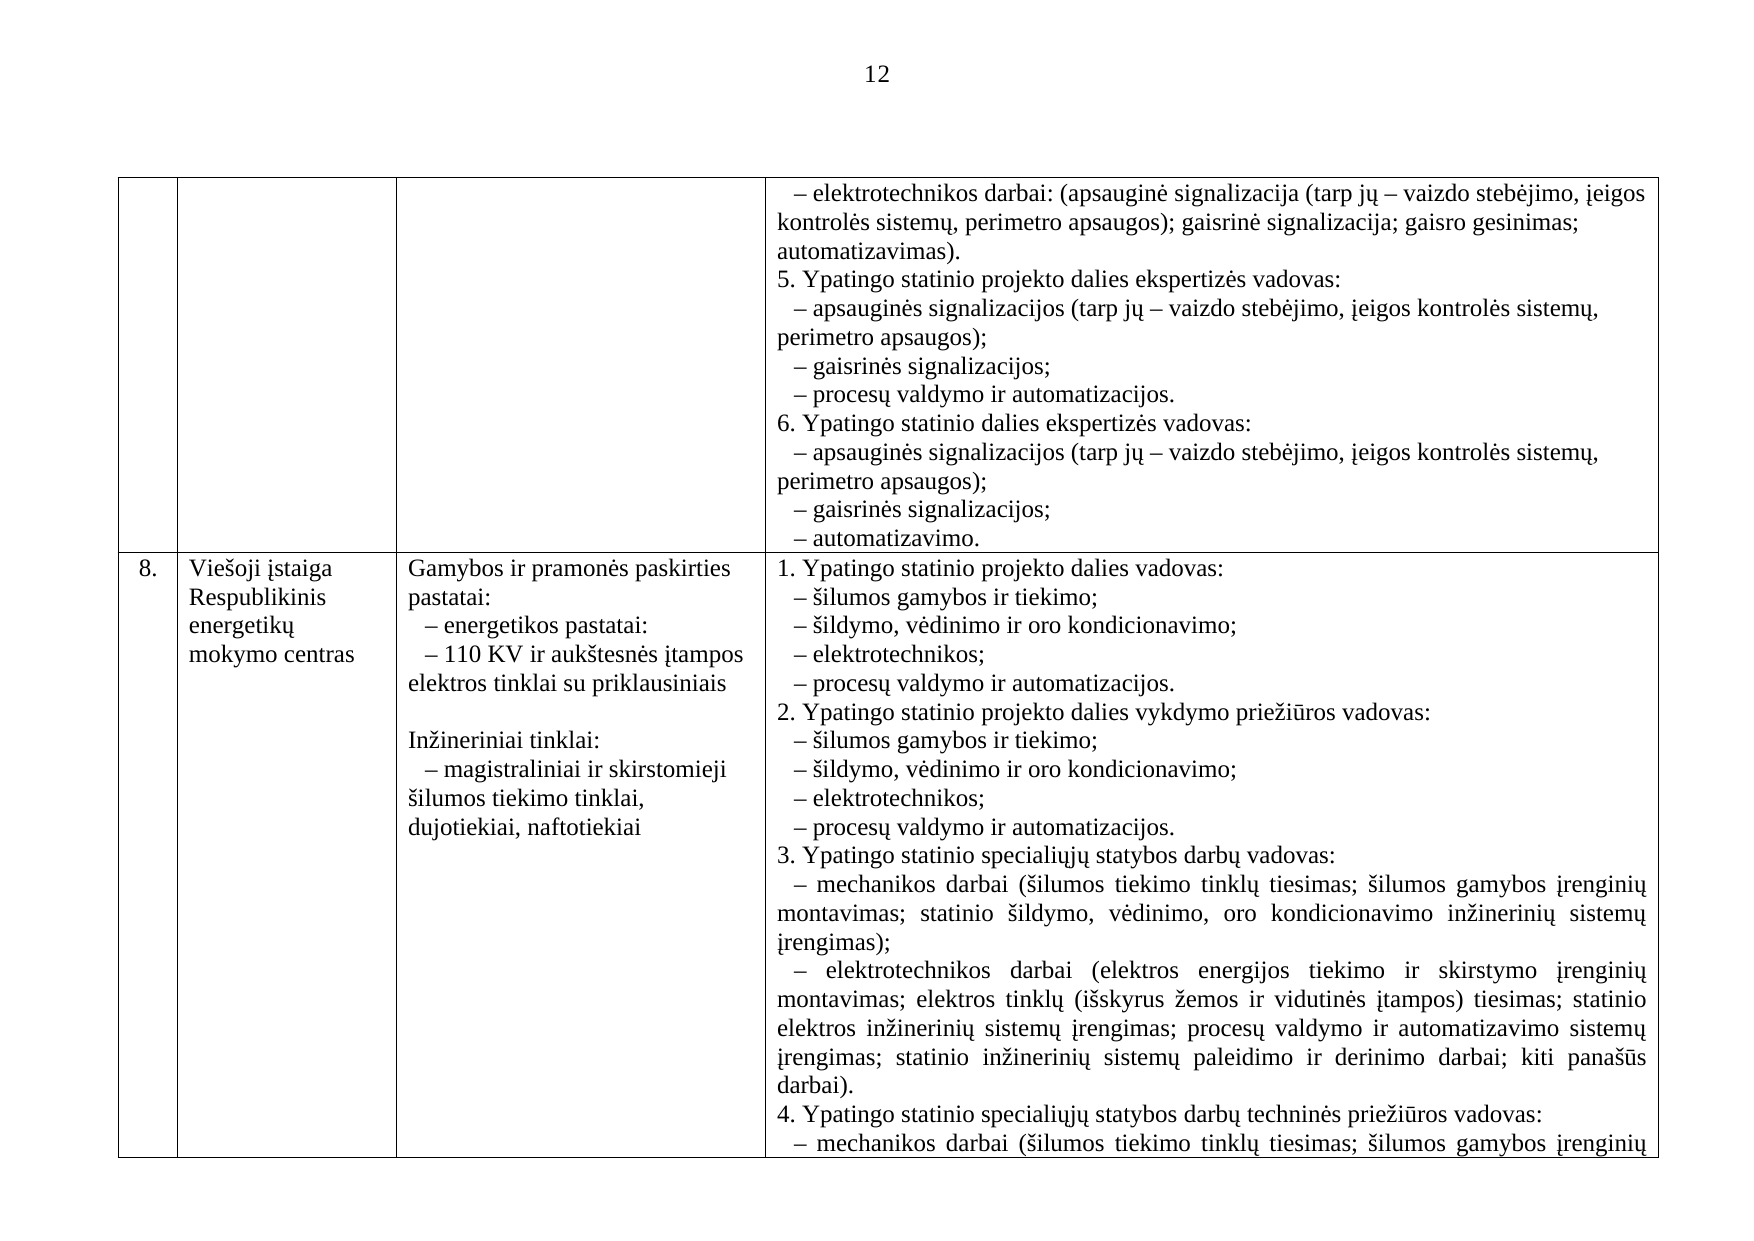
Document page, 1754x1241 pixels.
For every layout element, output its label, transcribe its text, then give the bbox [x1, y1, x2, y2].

table_cell – elektrotechnikos darbai: (apsauginė signalizacija (tarp jų – vaizdo stebėjimo, įeigos kontrolės sistemų, perimetro apsaugos); gaisrinė signalizacija; gaisro gesinimas; automatizavimas). 5. Ypatingo statinio projekto dalies ekspertizės vadovas: – apsauginės signalizacijos (tarp jų – vaizdo stebėjimo, įeigos kontrolės sistemų, perimetro apsaugos); – gaisrinės signalizacijos; – procesų valdymo ir automatizacijos. 6. Ypatingo statinio dalies ekspertizės vadovas: – apsauginės signalizacijos (tarp jų – vaizdo stebėjimo, įeigos kontrolės sistemų, perimetro apsaugos); – gaisrinės signalizacijos; – automatizavimo. [766, 178, 1658, 552]
table_cell [397, 178, 765, 552]
table_cell Gamybos ir pramonės paskirties pastatai: – energetikos pastatai: – 110 KV ir aukštesnės įtampos elektros tinklai su priklausiniais Inžineriniai tinklai: – magistraliniai ir skirstomieji šilumos tiekimo tinklai, dujotiekiai, naftotiekiai [397, 553, 765, 1157]
table_cell 8. [119, 553, 177, 1157]
table_cell Viešoji įstaiga Respublikinis energetikų mokymo centras [178, 553, 396, 1157]
table_cell 1. Ypatingo statinio projekto dalies vadovas: – šilumos gamybos ir tiekimo; – šildymo, vėdinimo ir oro kondicionavimo; – elektrotechnikos; – procesų valdymo ir automatizacijos. 2. Ypatingo statinio projekto dalies vykdymo priežiūros vadovas: – šilumos gamybos ir tiekimo; – šildymo, vėdinimo ir oro kondicionavimo; – elektrotechnikos; – procesų valdymo ir automatizacijos. 3. Ypatingo statinio specialiųjų statybos darbų vadovas: – mechanikos darbai (šilumos tiekimo tinklų tiesimas; šilumos gamybos įrenginių montavimas; statinio šildymo, vėdinimo, oro kondicionavimo inžinerinių sistemų įrengimas); – elektrotechnikos darbai (elektros energijos tiekimo ir skirstymo įrenginių montavimas; elektros tinklų (išskyrus žemos ir vidutinės įtampos) tiesimas; statinio elektros inžinerinių sistemų įrengimas; procesų valdymo ir automatizavimo sistemų įrengimas; statinio inžinerinių sistemų paleidimo ir derinimo darbai; kiti panašūs darbai). 4. Ypatingo statinio specialiųjų statybos darbų techninės priežiūros vadovas: – mechanikos darbai (šilumos tiekimo tinklų tiesimas; šilumos gamybos įrenginių [766, 553, 1658, 1157]
table_cell [119, 178, 177, 552]
table_cell [178, 178, 396, 552]
